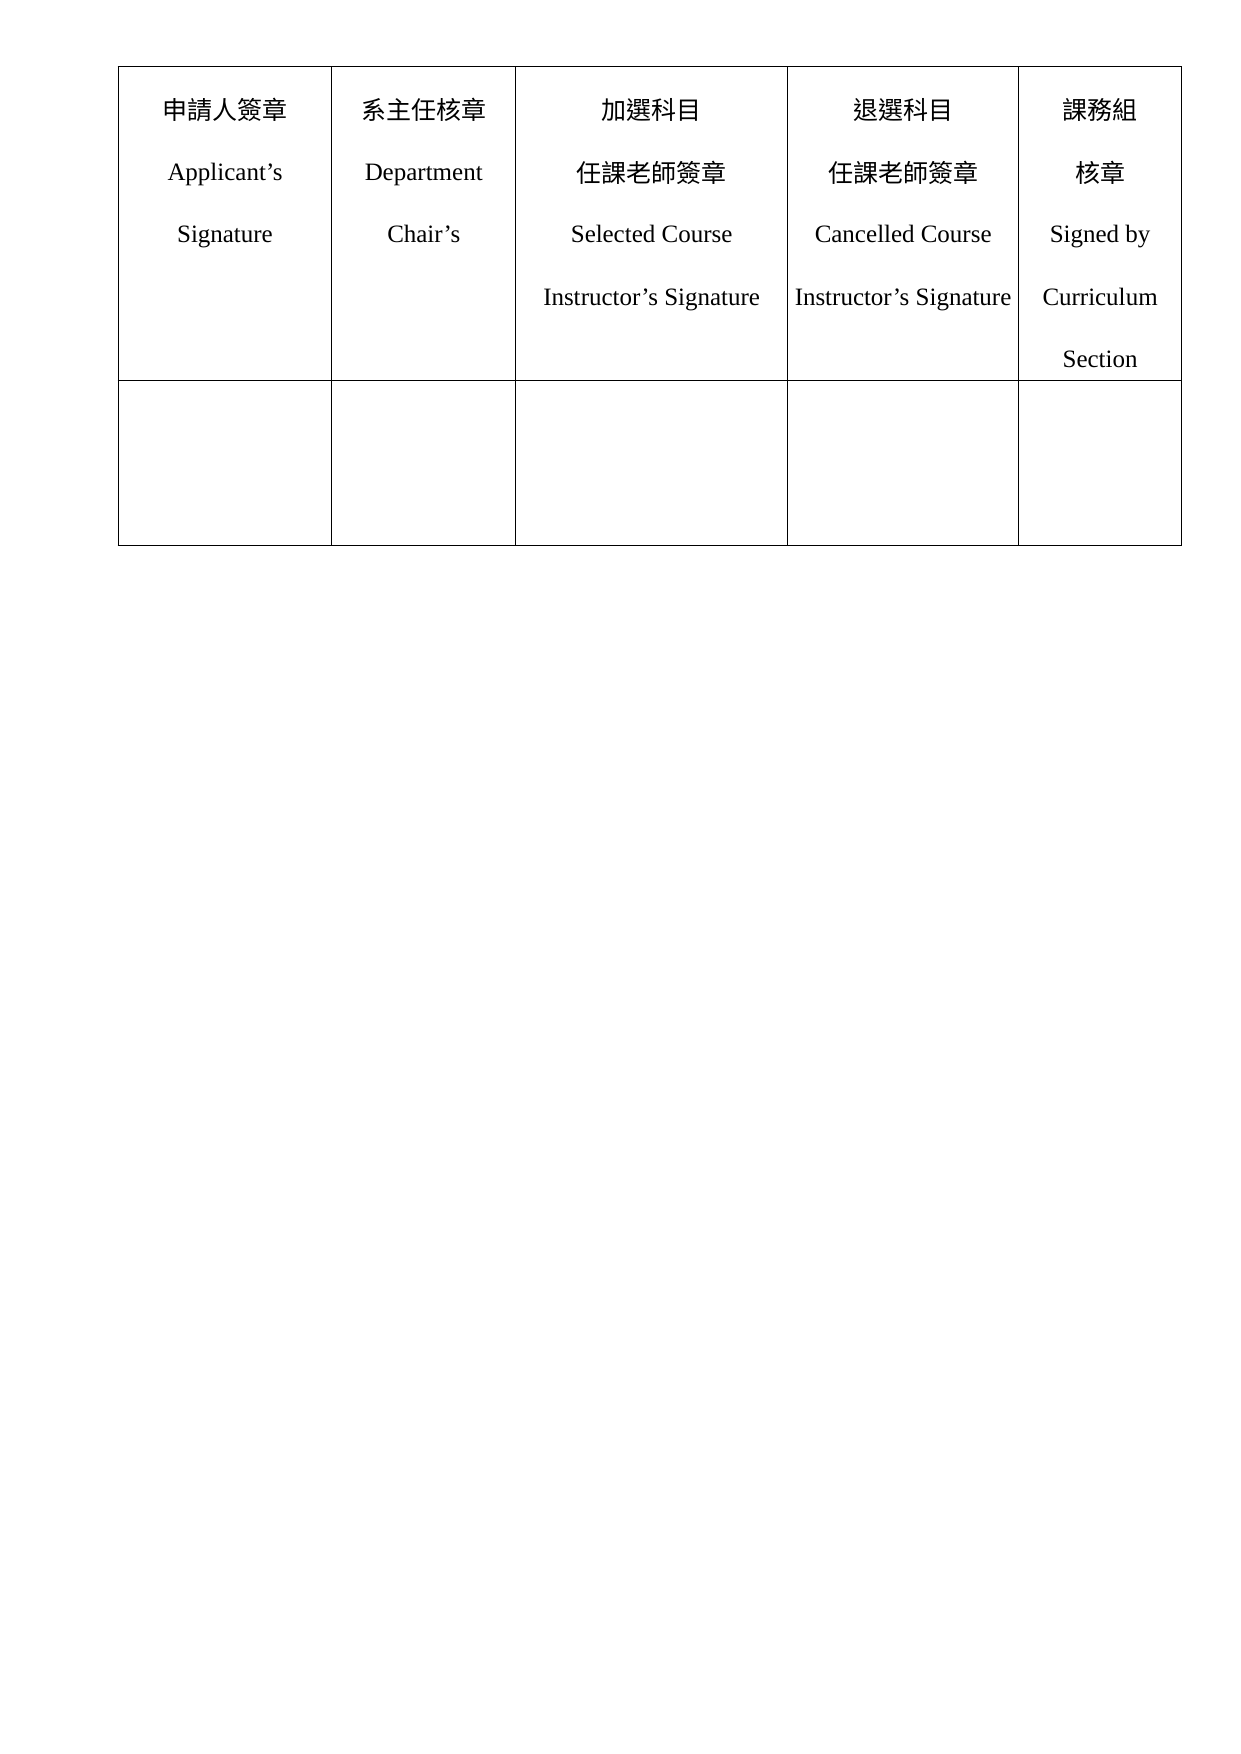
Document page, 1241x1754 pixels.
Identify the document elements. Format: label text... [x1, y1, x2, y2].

table_cell 申請人簽章 Applicant’s Signature [119, 67, 331, 380]
table_cell 加選科目 任課老師簽章 Selected Course Instructor’s Signature [516, 67, 787, 380]
table_cell [1019, 381, 1181, 544]
table_cell [788, 381, 1018, 544]
table_cell 課務組 核章 Signed by Curriculum Section [1019, 67, 1181, 380]
table_cell [516, 381, 787, 544]
table_cell [332, 381, 515, 544]
table_cell [119, 381, 331, 544]
table_cell 系主任核章 Department Chair’s [332, 67, 515, 380]
table_cell 退選科目 任課老師簽章 Cancelled Course Instructor’s Signature [788, 67, 1018, 380]
